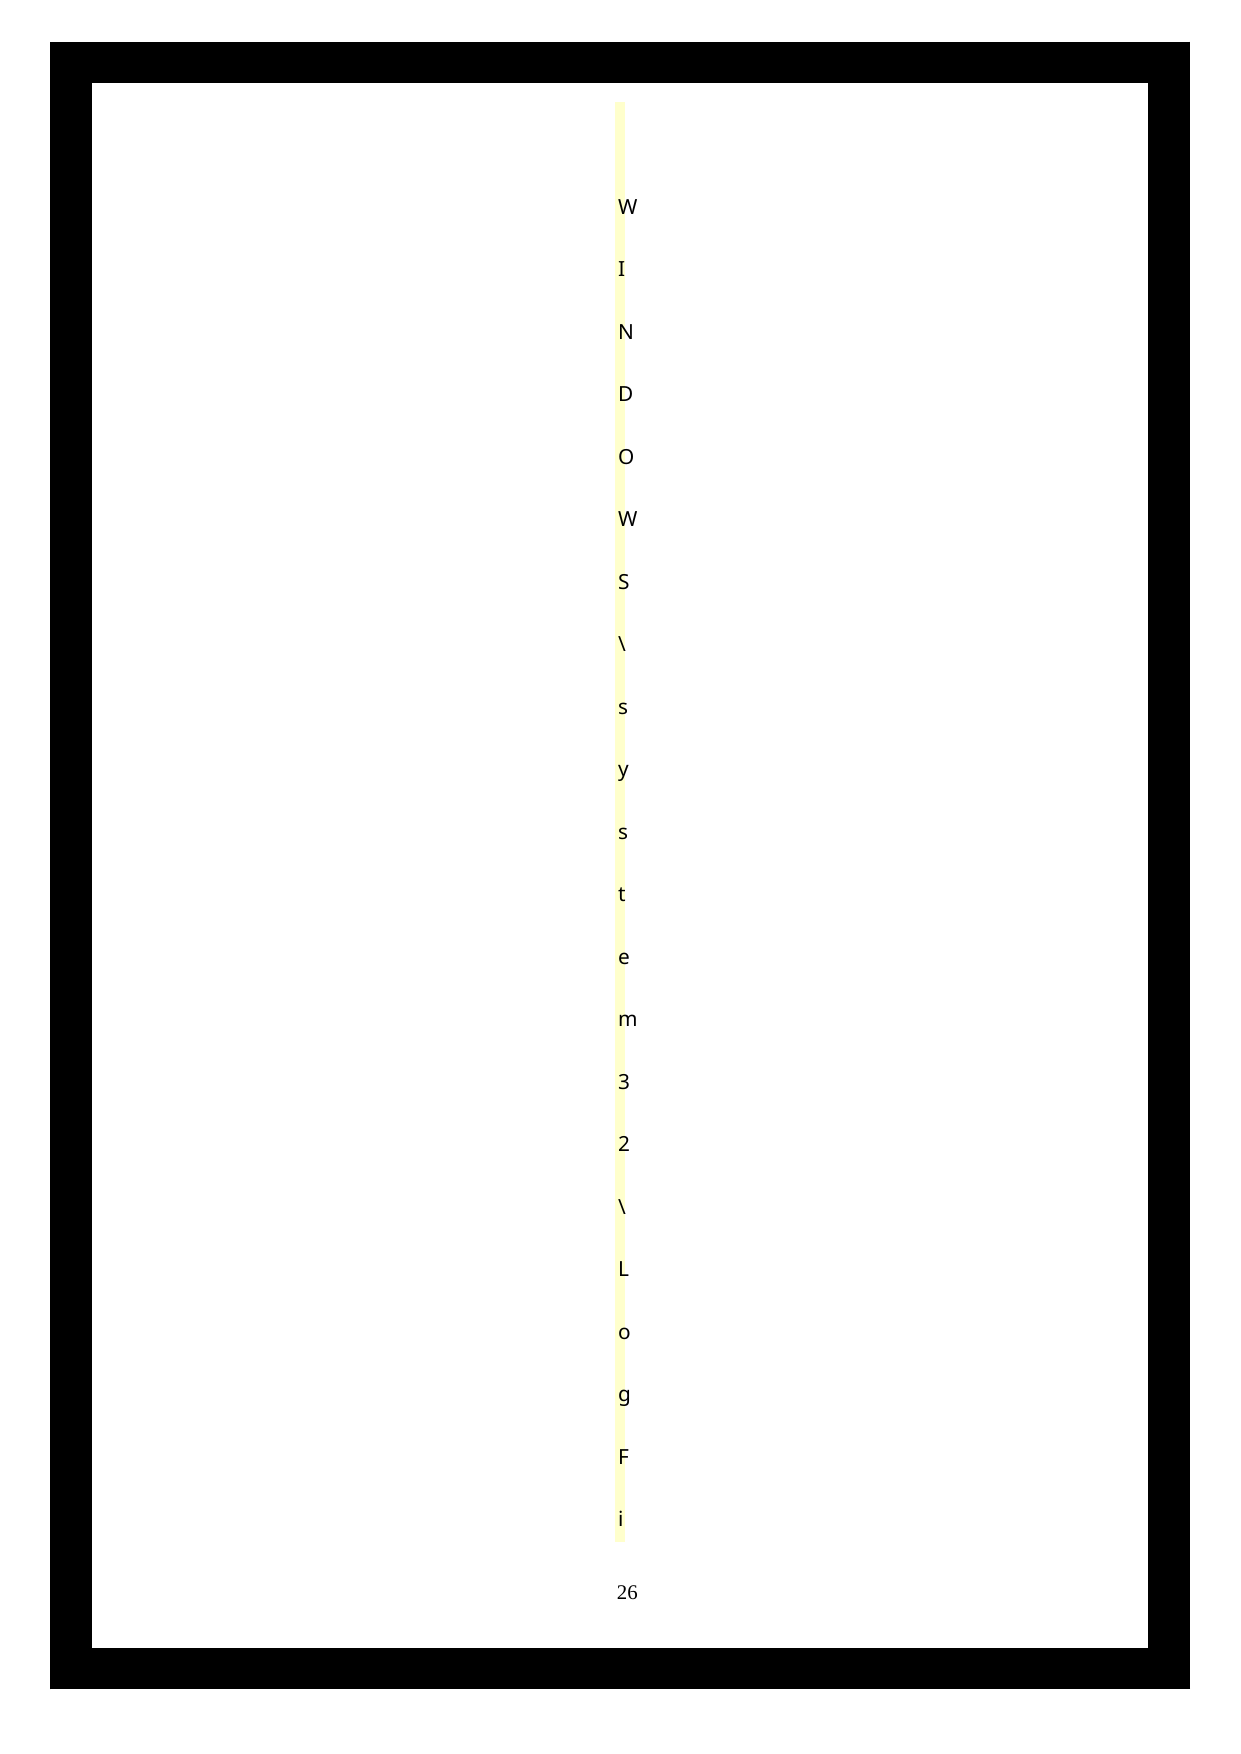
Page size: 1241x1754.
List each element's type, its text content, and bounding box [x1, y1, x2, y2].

table_header 日誌檔說明 １、記錄格式： MICROSOFT IIS記錄檔案格式 格式說明： 微軟IIS固定格式，以本地時間記錄 預設儲存位置：C:\WINDOWS\system32\LogFiles\W3SVC1\inyymmdd.log ２、記錄格式： NCSA通用記錄檔案格式 格式說明： 國家超級計算中心通用格式，以本地時間記錄 預設儲存位置：C:\WINDOWS\system32\LogFiles\W3SVC1\ncyymmdd.log ３、記錄格式： ODBC記錄 格式說明： ODBC相容資料庫固定的資料欄位，以本地時間記錄 預設儲存位置：C:\WINDOWS\system32\Inetsrv\Logtemp.sql ４、記錄格式： W3C擴充記錄檔案格式(預設) 格式說明： 以格林威治時間記錄，臺灣時間需加８小時(GMT+8) 預設儲存位置：C:\WINDOWS\system32\LogFiles\W3SVC1\exyymmdd.log [615, 102, 625, 1542]
